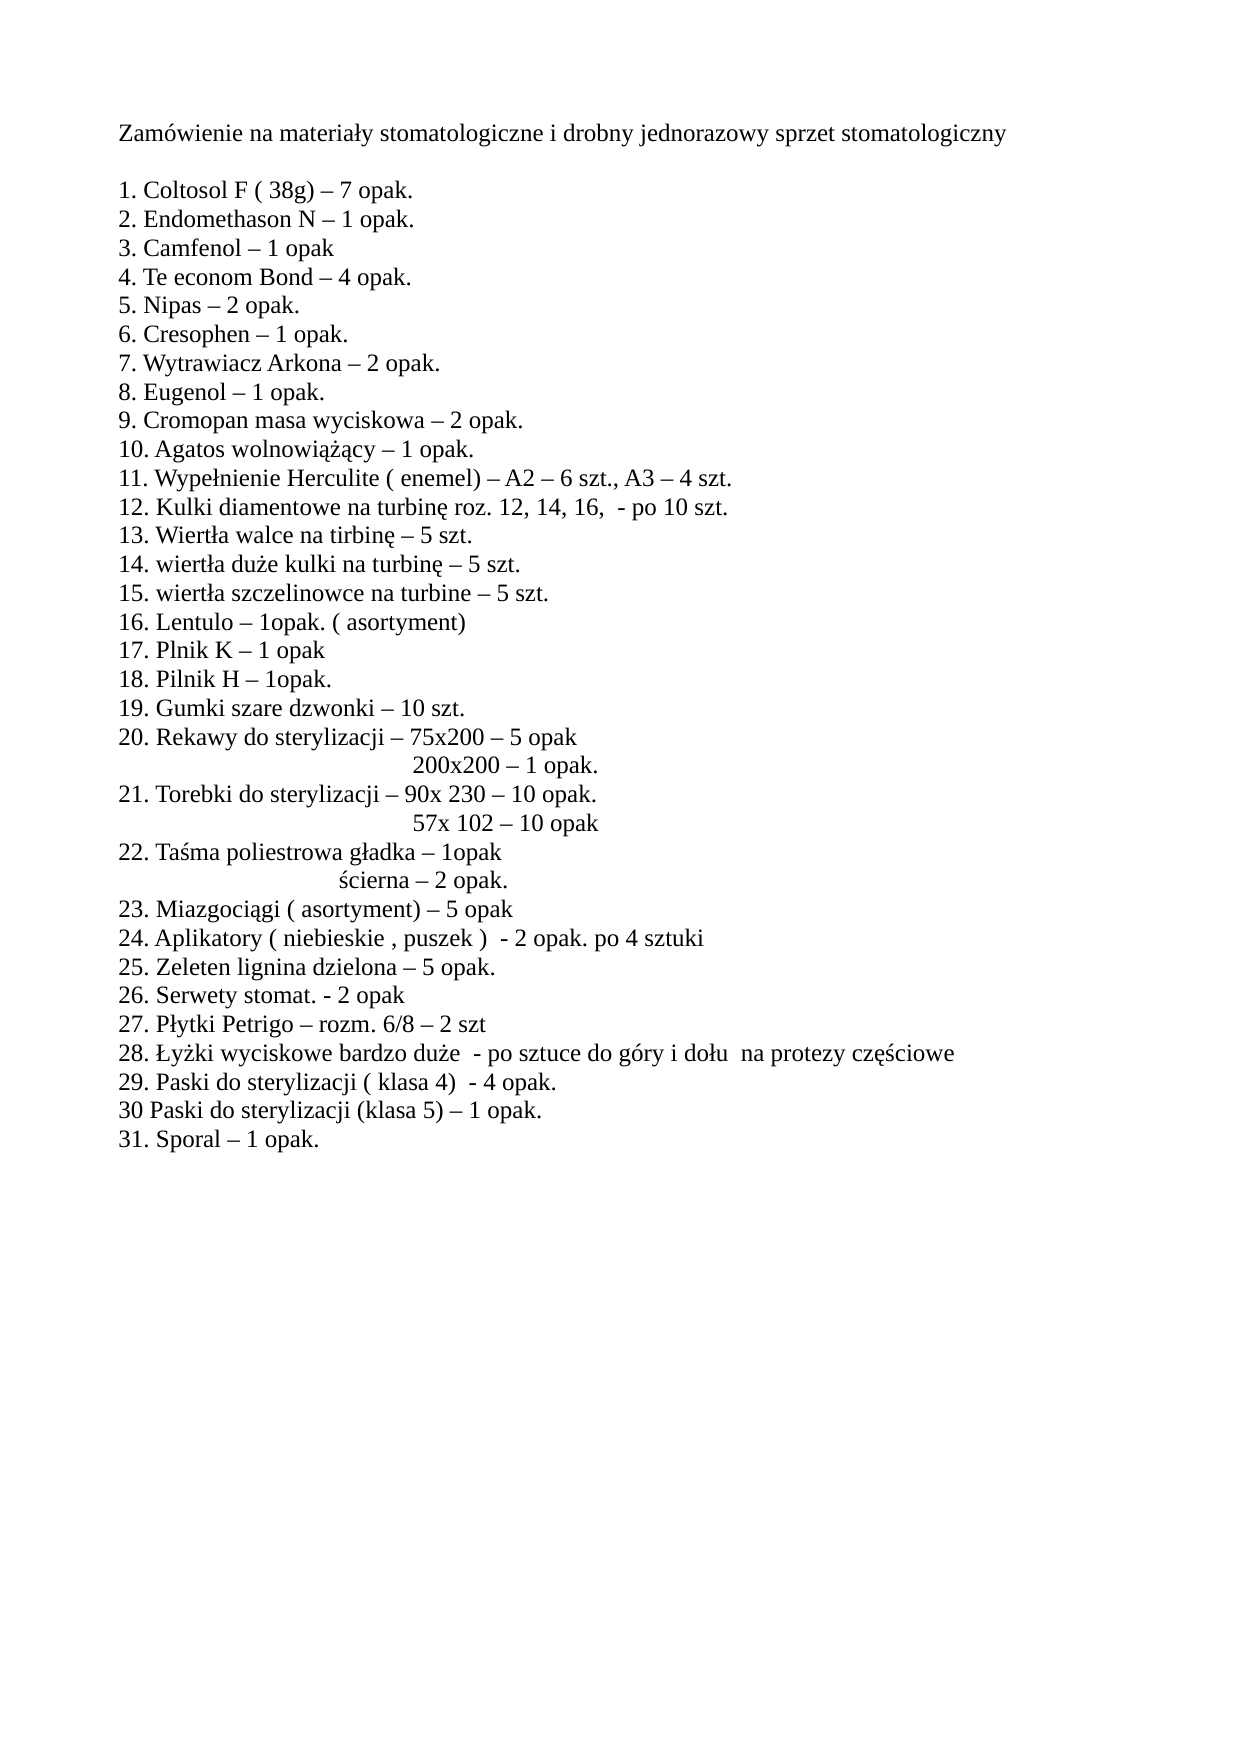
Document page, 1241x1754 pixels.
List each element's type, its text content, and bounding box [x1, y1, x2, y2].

text 21. Torebki do sterylizacji – 90x 230 – 10 opak. [118, 779, 1122, 808]
text 31. Sporal – 1 opak. [118, 1124, 1122, 1153]
text 24. Aplikatory ( niebieskie , puszek ) - 2 opak. po 4 sztuki [118, 923, 1122, 952]
text 11. Wypełnienie Herculite ( enemel) – A2 – 6 szt., A3 – 4 szt. [118, 463, 1122, 492]
text 1. Coltosol F ( 38g) – 7 opak. [118, 176, 1122, 204]
text 6. Cresophen – 1 opak. [118, 319, 1122, 348]
text 22. Taśma poliestrowa gładka – 1opak [118, 837, 1122, 866]
text 10. Agatos wolnowiążący – 1 opak. [118, 434, 1122, 463]
text 28. Łyżki wyciskowe bardzo duże - po sztuce do góry i dołu na protezy częściowe [118, 1038, 1122, 1067]
text Zamówienie na materiały stomatologiczne i drobny jednorazowy sprzet stomatologiczny [118, 118, 1122, 147]
text 9. Cromopan masa wyciskowa – 2 opak. [118, 406, 1122, 434]
text 23. Miazgociągi ( asortyment) – 5 opak [118, 894, 1122, 923]
text 25. Zeleten lignina dzielona – 5 opak. [118, 952, 1122, 981]
text 29. Paski do sterylizacji ( klasa 4) - 4 opak. [118, 1067, 1122, 1096]
text 3. Camfenol – 1 opak [118, 233, 1122, 262]
text 57x 102 – 10 opak [118, 808, 1122, 837]
text 200x200 – 1 opak. [118, 751, 1122, 779]
text 4. Te econom Bond – 4 opak. [118, 262, 1122, 291]
text 2. Endomethason N – 1 opak. [118, 204, 1122, 233]
text 18. Pilnik H – 1opak. [118, 664, 1122, 693]
text 13. Wiertła walce na tirbinę – 5 szt. [118, 521, 1122, 549]
text 15. wiertła szczelinowce na turbine – 5 szt. [118, 578, 1122, 607]
text 5. Nipas – 2 opak. [118, 291, 1122, 319]
text 17. Plnik K – 1 opak [118, 636, 1122, 664]
text 30 Paski do sterylizacji (klasa 5) – 1 opak. [118, 1096, 1122, 1124]
text 14. wiertła duże kulki na turbinę – 5 szt. [118, 549, 1122, 578]
text 27. Płytki Petrigo – rozm. 6/8 – 2 szt [118, 1009, 1122, 1038]
text 8. Eugenol – 1 opak. [118, 377, 1122, 406]
text 16. Lentulo – 1opak. ( asortyment) [118, 607, 1122, 636]
text 12. Kulki diamentowe na turbinę roz. 12, 14, 16, - po 10 szt. [118, 492, 1122, 521]
text 7. Wytrawiacz Arkona – 2 opak. [118, 348, 1122, 377]
text 20. Rekawy do sterylizacji – 75x200 – 5 opak [118, 722, 1122, 751]
text 19. Gumki szare dzwonki – 10 szt. [118, 693, 1122, 722]
text 26. Serwety stomat. - 2 opak [118, 981, 1122, 1009]
text ścierna – 2 opak. [118, 866, 1122, 894]
